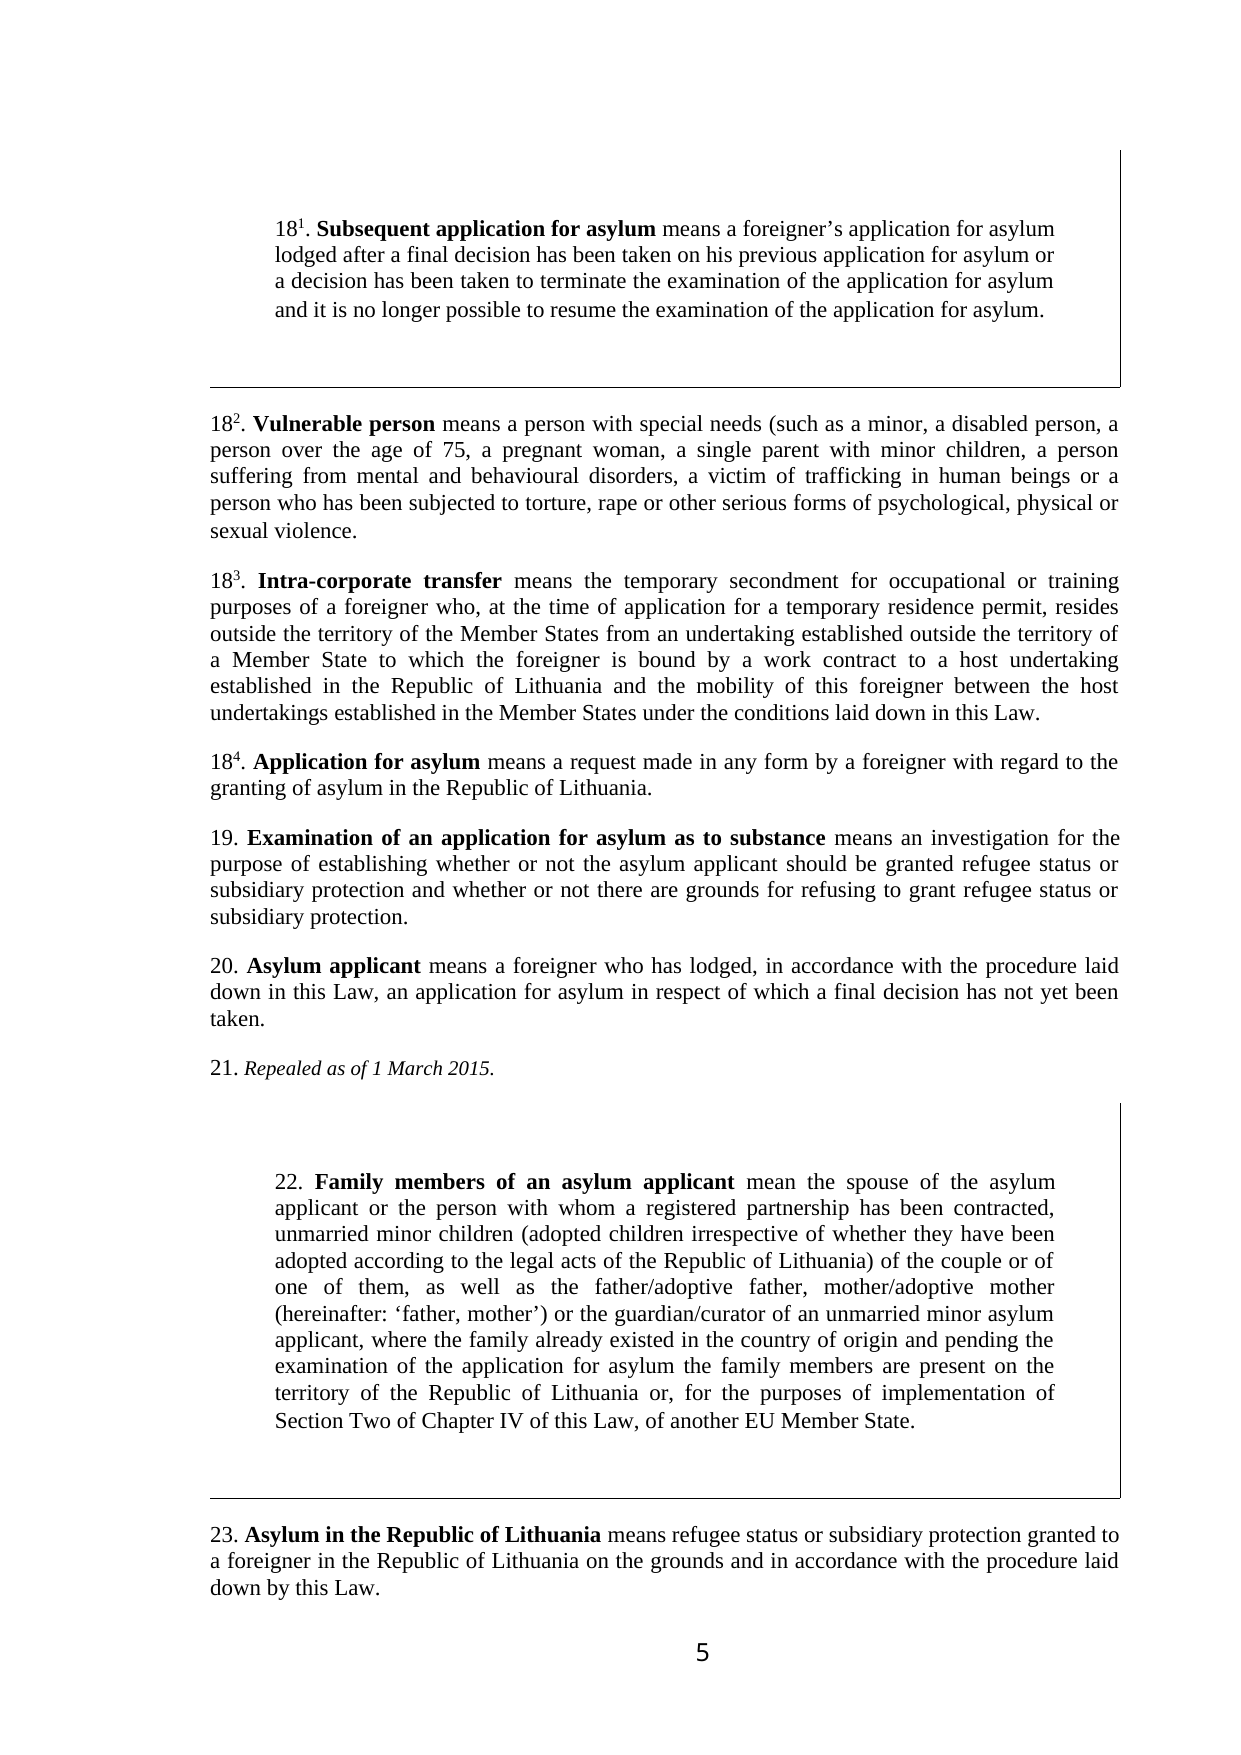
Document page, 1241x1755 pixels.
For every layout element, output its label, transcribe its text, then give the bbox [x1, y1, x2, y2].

text 184. Application for asylum means a request made in any form by a foreigner with regard to the granting of asylum in the Republic of Lithuania. [210, 748, 1120, 801]
text 19. Examination of an application for asylum as to substance means an investigation for the purpose of establishing whether or not the asylum applicant should be granted refugee status or subsidiary protection and whether or not there are grounds for refusing to grant refugee status or subsidiary protection. [210, 824, 1120, 929]
text 182. Vulnerable person means a person with special needs (such as a minor, a disabled person, a person over the age of 75, a pregnant woman, a single parent with minor children, a person suffering from mental and behavioural disorders, a victim of trafficking in human beings or a person who has been subjected to torture, rape or other serious forms of psychological, physical or sexual violence. [210, 410, 1120, 544]
text 20. Asylum applicant means a foreigner who has lodged, in accordance with the procedure laid down in this Law, an application for asylum in respect of which a final decision has not yet been taken. [210, 952, 1120, 1031]
text 21. Repealed as of 1 March 2015. [210, 1054, 1120, 1080]
text 23. Asylum in the Republic of Lithuania means refugee status or subsidiary protection granted to a foreigner in the Republic of Lithuania on the grounds and in accordance with the procedure laid down by this Law. [210, 1521, 1120, 1600]
text 22. Family members of an asylum applicant mean the spouse of the asylum applicant or the person with whom a registered partnership has been contracted, unmarried minor children (adopted children irrespective of whether they have been adopted according to the legal acts of the Republic of Lithuania) of the couple or of one of them, as well as the father/adoptive father, mother/adoptive mother (hereinafter: ‘father, mother’) or the guardian/curator of an unmarried minor asylum applicant, where the family already existed in the country of origin and pending the examination of the application for asylum the family members are present on the territory of the Republic of Lithuania or, for the purposes of implementation of Section Two of Chapter IV of this Law, of another EU Member State. [210, 1103, 1120, 1498]
text 181. Subsequent application for asylum means a foreigner’s application for asylum lodged after a final decision has been taken on his previous application for asylum or a decision has been taken to terminate the examination of the application for asylum and it is no longer possible to resume the examination of the application for asylum. [210, 150, 1120, 387]
text 183. Intra-corporate transfer means the temporary secondment for occupational or training purposes of a foreigner who, at the time of application for a temporary residence permit, resides outside the territory of the Member States from an undertaking established outside the territory of a Member State to which the foreigner is bound by a work contract to a host undertaking established in the Republic of Lithuania and the mobility of this foreigner between the host undertakings established in the Member States under the conditions laid down in this Law. [210, 567, 1120, 725]
